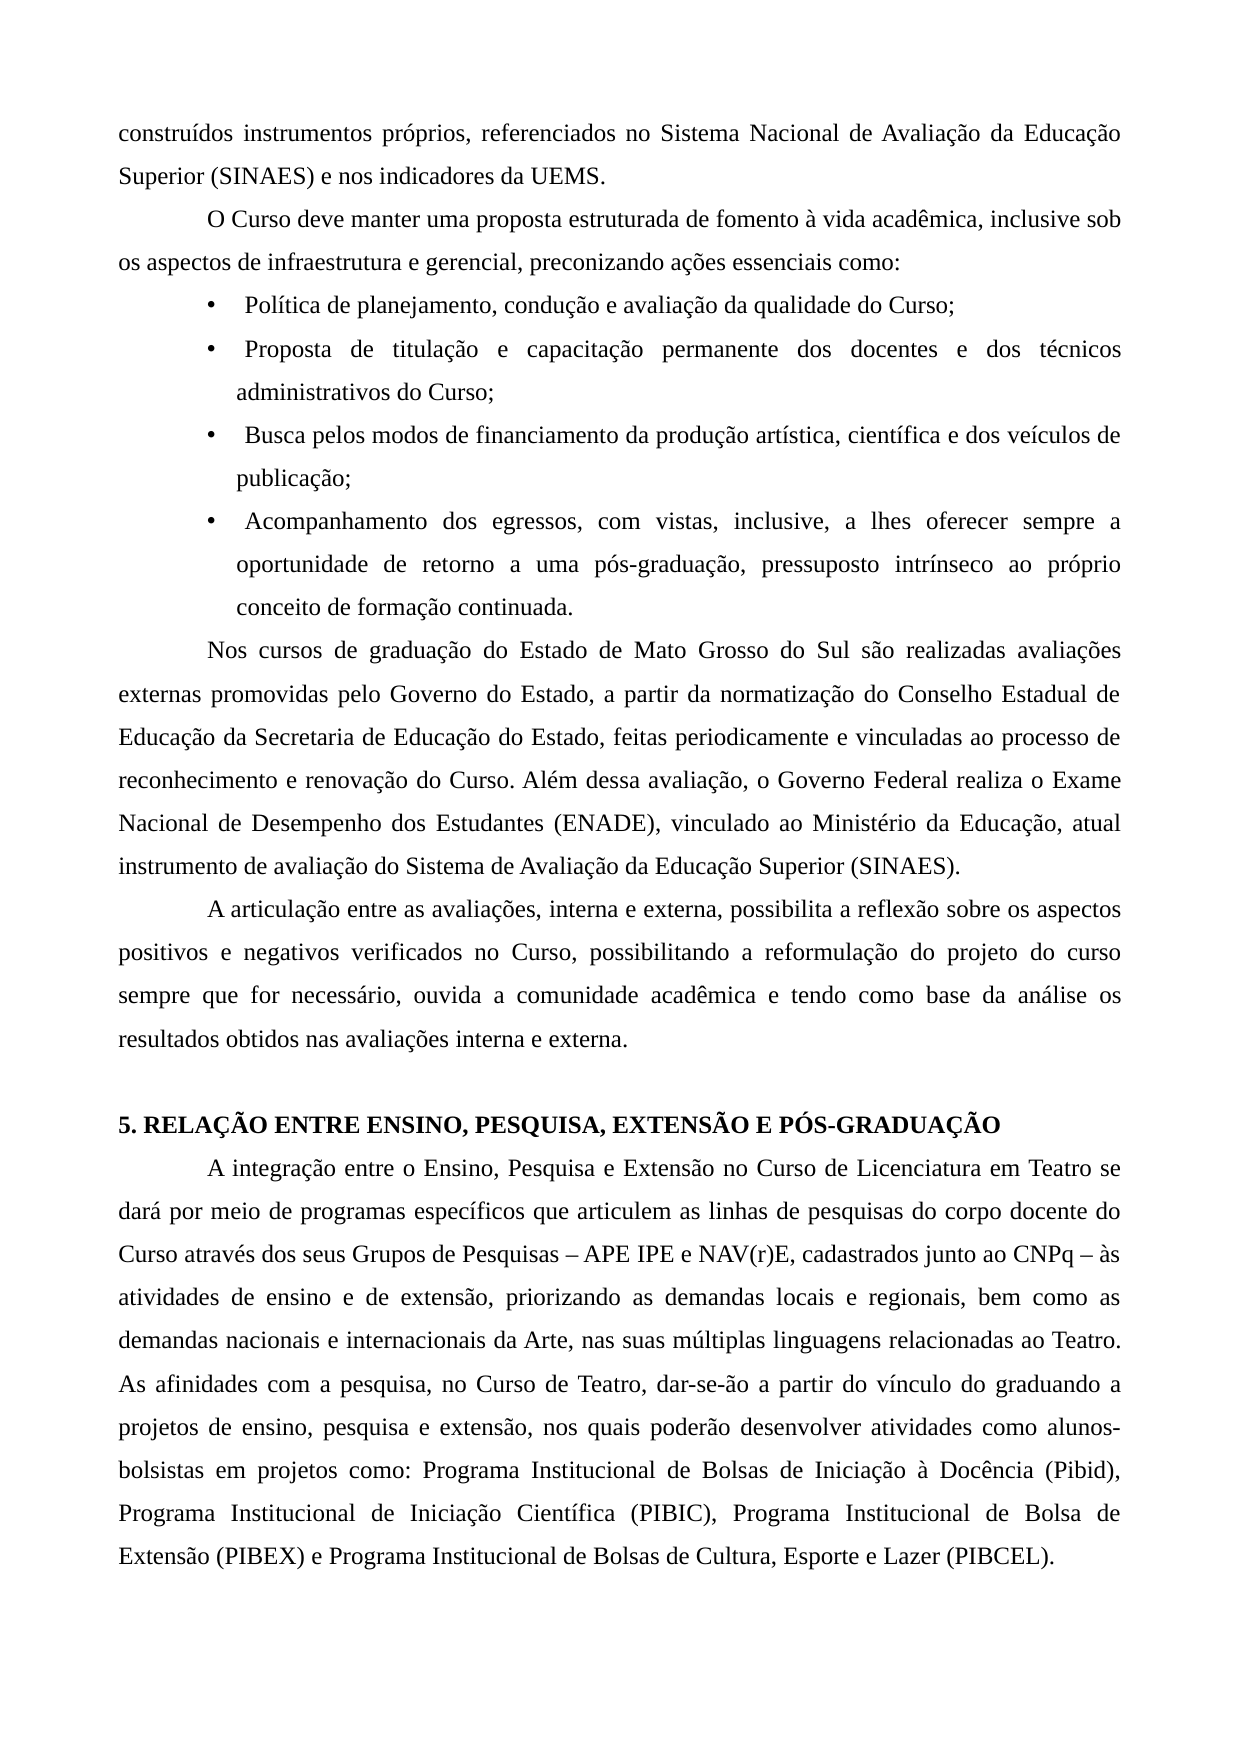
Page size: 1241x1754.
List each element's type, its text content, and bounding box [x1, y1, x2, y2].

text O Curso deve manter uma proposta estruturada de fomento à vida acadêmica, inclusive sob os aspectos de infraestrutura e gerencial, preconizando ações essenciais como: [118, 204, 1122, 276]
text 5. RELAÇÃO ENTRE ENSINO, PESQUISA, EXTENSÃO E PÓS-GRADUAÇÃO [118, 1110, 1122, 1139]
text Nos cursos de graduação do Estado de Mato Grosso do Sul são realizadas avaliações externas promovidas pelo Governo do Estado, a partir da normatização do Conselho Estadual de Educação da Secretaria de Educação do Estado, feitas periodicamente e vinculadas ao processo de reconhecimento e renovação do Curso. Além dessa avaliação, o Governo Federal realiza o Exame Nacional de Desempenho dos Estudantes (ENADE), vinculado ao Ministério da Educação, atual instrumento de avaliação do Sistema de Avaliação da Educação Superior (SINAES). [118, 636, 1122, 880]
list Política de planejamento, condução e avaliação da qualidade do Curso; [199, 291, 1122, 319]
text A articulação entre as avaliações, interna e externa, possibilita a reflexão sobre os aspectos positivos e negativos verificados no Curso, possibilitando a reformulação do projeto do curso sempre que for necessário, ouvida a comunidade acadêmica e tendo como base da análise os resultados obtidos nas avaliações interna e externa. [118, 894, 1122, 1052]
list Acompanhamento dos egressos, com vistas, inclusive, a lhes oferecer sempre a oportunidade de retorno a uma pós-graduação, pressuposto intrínseco ao próprio conceito de formação continuada. [199, 506, 1122, 621]
list Proposta de titulação e capacitação permanente dos docentes e dos técnicos administrativos do Curso; [199, 334, 1122, 406]
text A integração entre o Ensino, Pesquisa e Extensão no Curso de Licenciatura em Teatro se dará por meio de programas específicos que articulem as linhas de pesquisas do corpo docente do Curso através dos seus Grupos de Pesquisas – APE IPE e NAV(r)E, cadastrados junto ao CNPq – às atividades de ensino e de extensão, priorizando as demandas locais e regionais, bem como as demandas nacionais e internacionais da Arte, nas suas múltiplas linguagens relacionadas ao Teatro. As afinidades com a pesquisa, no Curso de Teatro, dar-se-ão a partir do vínculo do graduando a projetos de ensino, pesquisa e extensão, nos quais poderão desenvolver atividades como alunos-bolsistas em projetos como: Programa Institucional de Bolsas de Iniciação à Docência (Pibid), Programa Institucional de Iniciação Científica (PIBIC), Programa Institucional de Bolsa de Extensão (PIBEX) e Programa Institucional de Bolsas de Cultura, Esporte e Lazer (PIBCEL). [118, 1153, 1122, 1570]
text construídos instrumentos próprios, referenciados no Sistema Nacional de Avaliação da Educação Superior (SINAES) e nos indicadores da UEMS. [118, 118, 1122, 190]
list Busca pelos modos de financiamento da produção artística, científica e dos veículos de publicação; [199, 420, 1122, 492]
